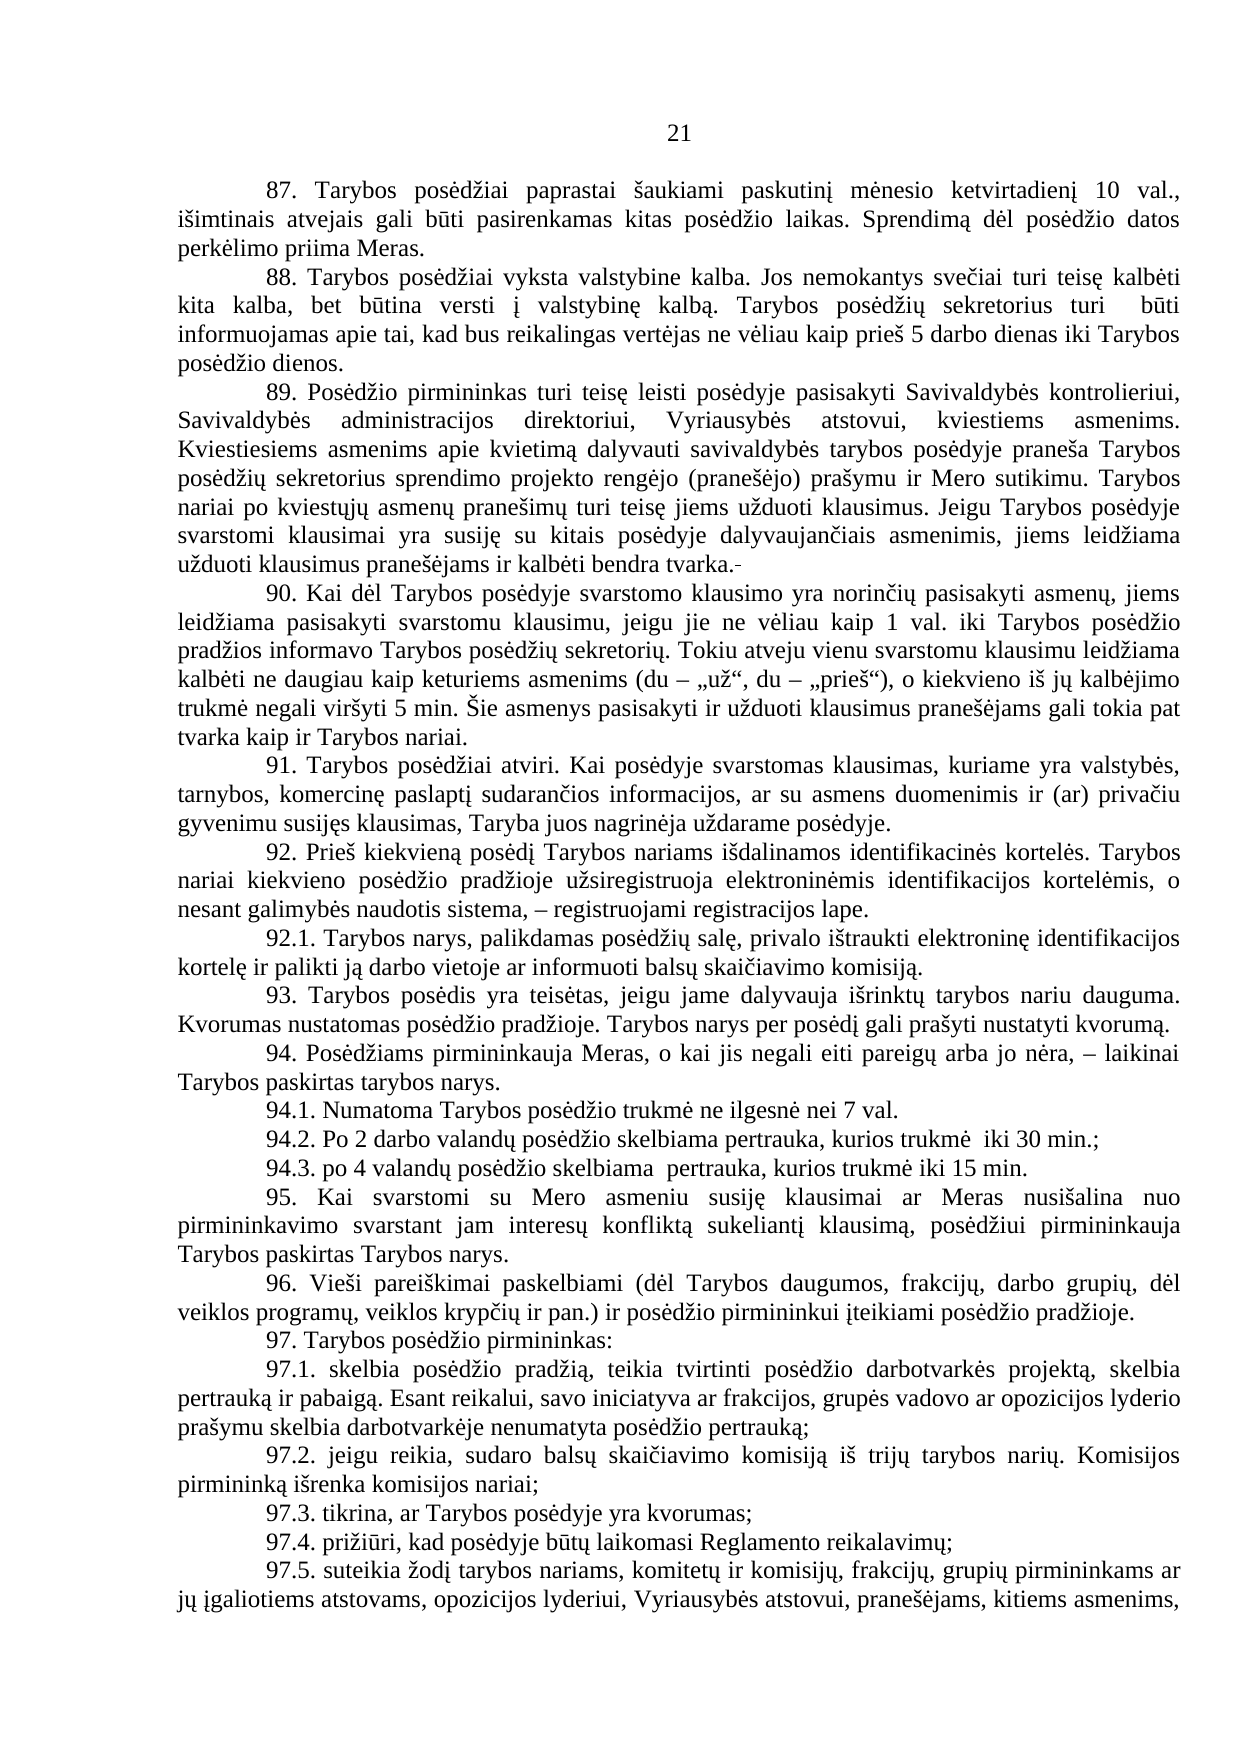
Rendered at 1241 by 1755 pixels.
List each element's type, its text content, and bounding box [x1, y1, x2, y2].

text 94.3. po 4 valandų posėdžio skelbiama pertrauka, kurios trukmė iki 15 min. [177, 1153, 1181, 1182]
text 88. Tarybos posėdžiai vyksta valstybine kalba. Jos nemokantys svečiai turi teisę kalbėti kita kalba, bet būtina versti į valstybinę kalbą. Tarybos posėdžių sekretorius turi būti informuojamas apie tai, kad bus reikalingas vertėjas ne vėliau kaip prieš 5 darbo dienas iki Tarybos posėdžio dienos. [177, 262, 1181, 377]
text 97.2. jeigu reikia, sudaro balsų skaičiavimo komisiją iš trijų tarybos narių. Komisijos pirmininką išrenka komisijos nariai; [177, 1441, 1181, 1498]
text 97.4. prižiūri, kad posėdyje būtų laikomasi Reglamento reikalavimų; [177, 1527, 1181, 1556]
text 97.5. suteikia žodį tarybos nariams, komitetų ir komisijų, frakcijų, grupių pirmininkams ar jų įgaliotiems atstovams, opozicijos lyderiui, Vyriausybės atstovui, pranešėjams, kitiems asmenims, [177, 1556, 1181, 1613]
text 89. Posėdžio pirmininkas turi teisę leisti posėdyje pasisakyti Savivaldybės kontrolieriui, Savivaldybės administracijos direktoriui, Vyriausybės atstovui, kviestiems asmenims. Kviestiesiems asmenims apie kvietimą dalyvauti savivaldybės tarybos posėdyje praneša Tarybos posėdžių sekretorius sprendimo projekto rengėjo (pranešėjo) prašymu ir Mero sutikimu. Tarybos nariai po kviestųjų asmenų pranešimų turi teisę jiems užduoti klausimus. Jeigu Tarybos posėdyje svarstomi klausimai yra susiję su kitais posėdyje dalyvaujančiais asmenimis, jiems leidžiama užduoti klausimus pranešėjams ir kalbėti bendra tvarka. [177, 377, 1181, 578]
text 87. Tarybos posėdžiai paprastai šaukiami paskutinį mėnesio ketvirtadienį 10 val., išimtinais atvejais gali būti pasirenkamas kitas posėdžio laikas. Sprendimą dėl posėdžio datos perkėlimo priima Meras. [177, 176, 1181, 262]
text 94.2. Po 2 darbo valandų posėdžio skelbiama pertrauka, kurios trukmė iki 30 min.; [177, 1124, 1181, 1153]
text 92. Prieš kiekvieną posėdį Tarybos nariams išdalinamos identifikacinės kortelės. Tarybos nariai kiekvieno posėdžio pradžioje užsiregistruoja elektroninėmis identifikacijos kortelėmis, o nesant galimybės naudotis sistema, – registruojami registracijos lape. [177, 837, 1181, 923]
text 97.3. tikrina, ar Tarybos posėdyje yra kvorumas; [177, 1498, 1181, 1527]
text 94. Posėdžiams pirmininkauja Meras, o kai jis negali eiti pareigų arba jo nėra, – laikinai Tarybos paskirtas tarybos narys. [177, 1038, 1181, 1096]
text 95. Kai svarstomi su Mero asmeniu susiję klausimai ar Meras nusišalina nuo pirmininkavimo svarstant jam interesų konfliktą sukeliantį klausimą, posėdžiui pirmininkauja Tarybos paskirtas Tarybos narys. [177, 1182, 1181, 1268]
text 97.1. skelbia posėdžio pradžią, teikia tvirtinti posėdžio darbotvarkės projektą, skelbia pertrauką ir pabaigą. Esant reikalui, savo iniciatyva ar frakcijos, grupės vadovo ar opozicijos lyderio prašymu skelbia darbotvarkėje nenumatyta posėdžio pertrauką; [177, 1354, 1181, 1441]
text 96. Vieši pareiškimai paskelbiami (dėl Tarybos daugumos, frakcijų, darbo grupių, dėl veiklos programų, veiklos krypčių ir pan.) ir posėdžio pirmininkui įteikiami posėdžio pradžioje. [177, 1268, 1181, 1326]
text 90. Kai dėl Tarybos posėdyje svarstomo klausimo yra norinčių pasisakyti asmenų, jiems leidžiama pasisakyti svarstomu klausimu, jeigu jie ne vėliau kaip 1 val. iki Tarybos posėdžio pradžios informavo Tarybos posėdžių sekretorių. Tokiu atveju vienu svarstomu klausimu leidžiama kalbėti ne daugiau kaip keturiems asmenims (du – „už“, du – „prieš“), o kiekvieno iš jų kalbėjimo trukmė negali viršyti 5 min. Šie asmenys pasisakyti ir užduoti klausimus pranešėjams gali tokia pat tvarka kaip ir Tarybos nariai. [177, 578, 1181, 751]
text 97. Tarybos posėdžio pirmininkas: [177, 1326, 1181, 1354]
text 94.1. Numatoma Tarybos posėdžio trukmė ne ilgesnė nei 7 val. [177, 1096, 1181, 1124]
text 93. Tarybos posėdis yra teisėtas, jeigu jame dalyvauja išrinktų tarybos nariu dauguma. Kvorumas nustatomas posėdžio pradžioje. Tarybos narys per posėdį gali prašyti nustatyti kvorumą. [177, 981, 1181, 1038]
text 91. Tarybos posėdžiai atviri. Kai posėdyje svarstomas klausimas, kuriame yra valstybės, tarnybos, komercinę paslaptį sudarančios informacijos, ar su asmens duomenimis ir (ar) privačiu gyvenimu susijęs klausimas, Taryba juos nagrinėja uždarame posėdyje. [177, 751, 1181, 837]
text 92.1. Tarybos narys, palikdamas posėdžių salę, privalo ištraukti elektroninę identifikacijos kortelę ir palikti ją darbo vietoje ar informuoti balsų skaičiavimo komisiją. [177, 923, 1181, 981]
